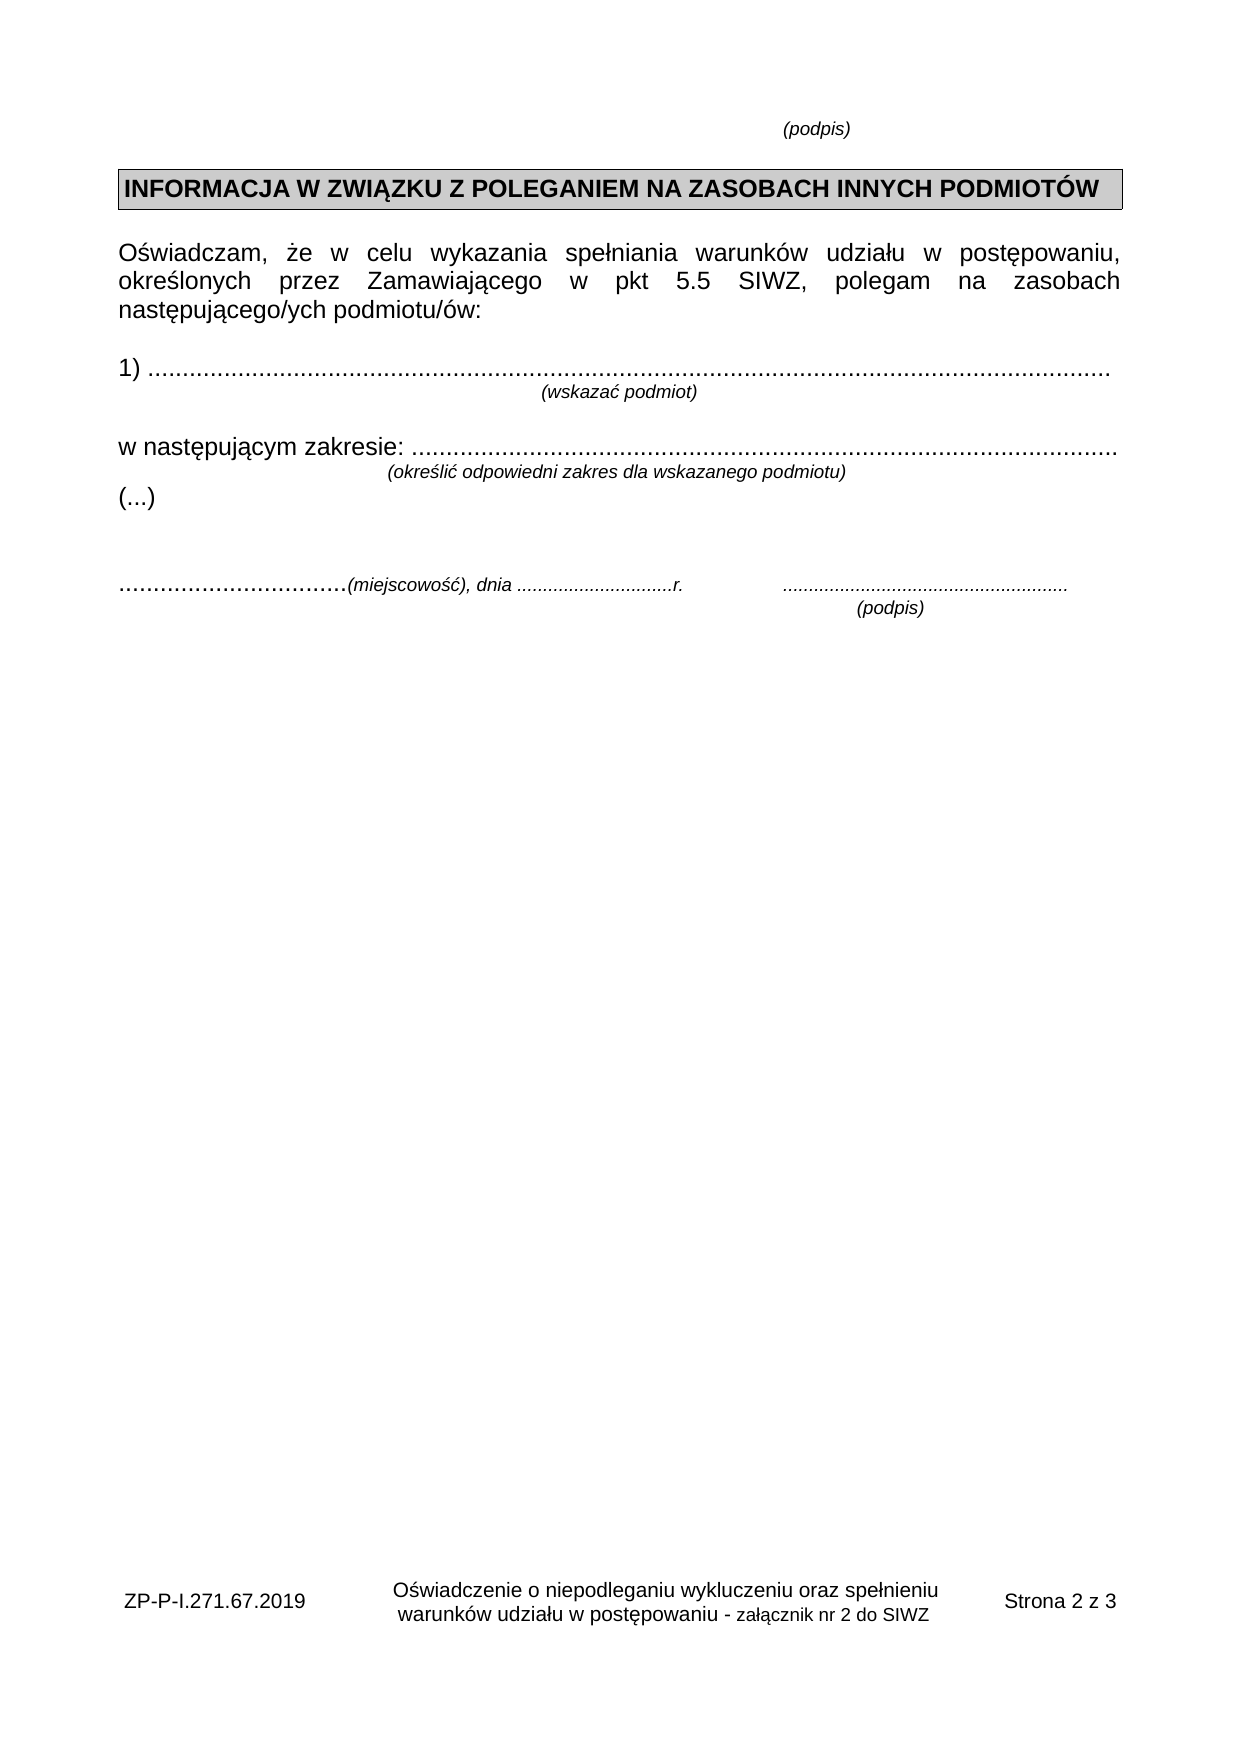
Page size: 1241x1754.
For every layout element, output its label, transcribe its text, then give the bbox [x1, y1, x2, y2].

text w następującym zakresie: ...................................................................................................... [118, 432, 1122, 460]
table_header INFORMACJA W ZWIĄZKU Z POLEGANIEM NA ZASOBACH INNYCH PODMIOTÓW [119, 170, 1122, 209]
text 1) ........................................................................................................................................... [118, 353, 1122, 381]
text (...) [118, 482, 1122, 511]
text (określić odpowiedni zakres dla wskazanego podmiotu) [118, 460, 1122, 482]
text .................................(miejscowość), dnia ..............................r. ....................................................... [118, 568, 1122, 597]
text (podpis) [118, 118, 1122, 140]
text (wskazać podmiot) [118, 381, 1122, 403]
text (podpis) [118, 597, 1122, 618]
text Oświadczam, że w celu wykazania spełniania warunków udziału w postępowaniu, określonych przez Zamawiającego w pkt 5.5 SIWZ, polegam na zasobach następującego/ych podmiotu/ów: [118, 238, 1122, 324]
